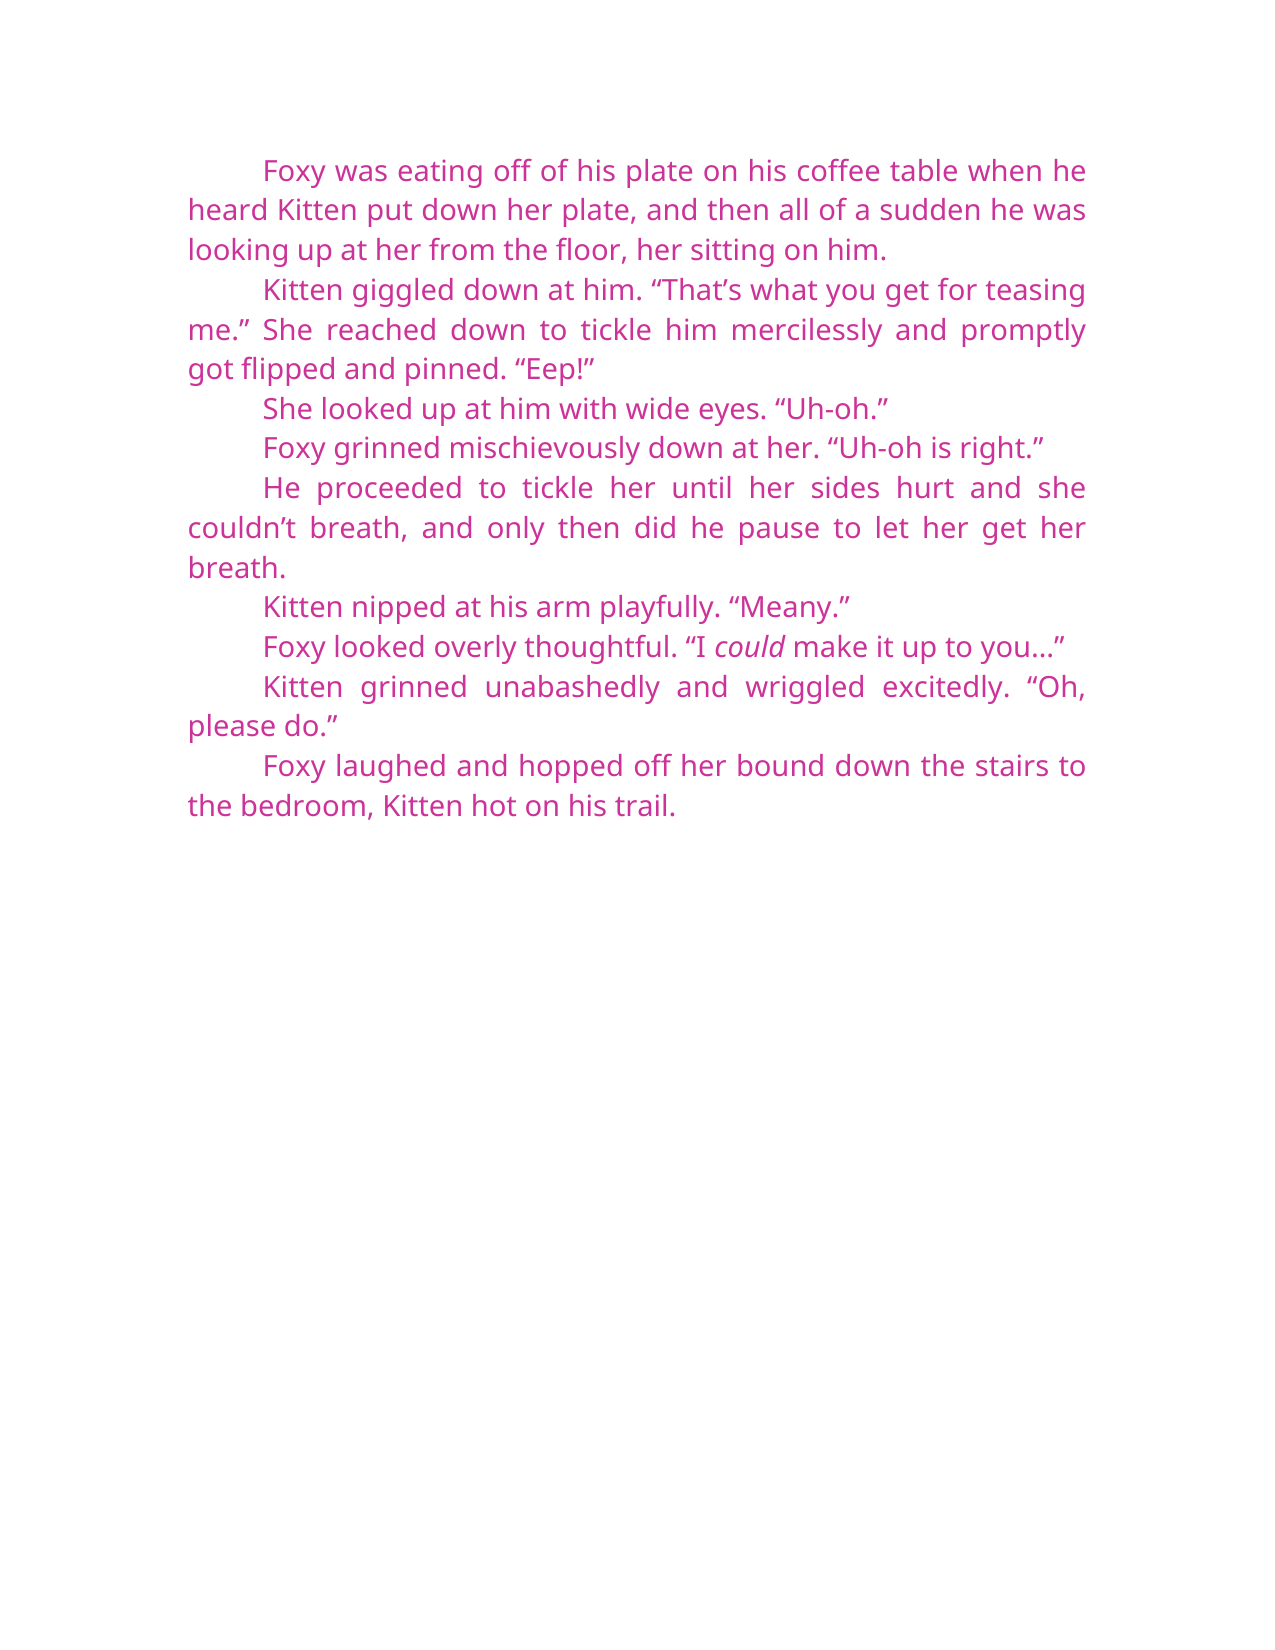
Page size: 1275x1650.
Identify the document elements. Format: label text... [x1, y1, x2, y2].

text Foxy laughed and hopped off her bound down the stairs to the bedroom, Kitten hot on his trail. [187, 745, 1087, 825]
text She looked up at him with wide eyes. “Uh-oh.” [187, 388, 1087, 428]
text Foxy was eating off of his plate on his coffee table when he heard Kitten put down her plate, and then all of a sudden he was looking up at her from the floor, her sitting on him. [187, 150, 1087, 269]
text Foxy looked overly thoughtful. “I could make it up to you…” [187, 626, 1087, 666]
text He proceeded to tickle her until her sides hurt and she couldn’t breath, and only then did he pause to let her get her breath. [187, 467, 1087, 587]
text Kitten nipped at his arm playfully. “Meany.” [187, 587, 1087, 626]
text Foxy grinned mischievously down at her. “Uh-oh is right.” [187, 428, 1087, 467]
text Kitten grinned unabashedly and wriggled excitedly. “Oh, please do.” [187, 666, 1087, 745]
text Kitten giggled down at him. “That’s what you get for teasing me.” She reached down to tickle him mercilessly and promptly got flipped and pinned. “Eep!” [187, 269, 1087, 388]
